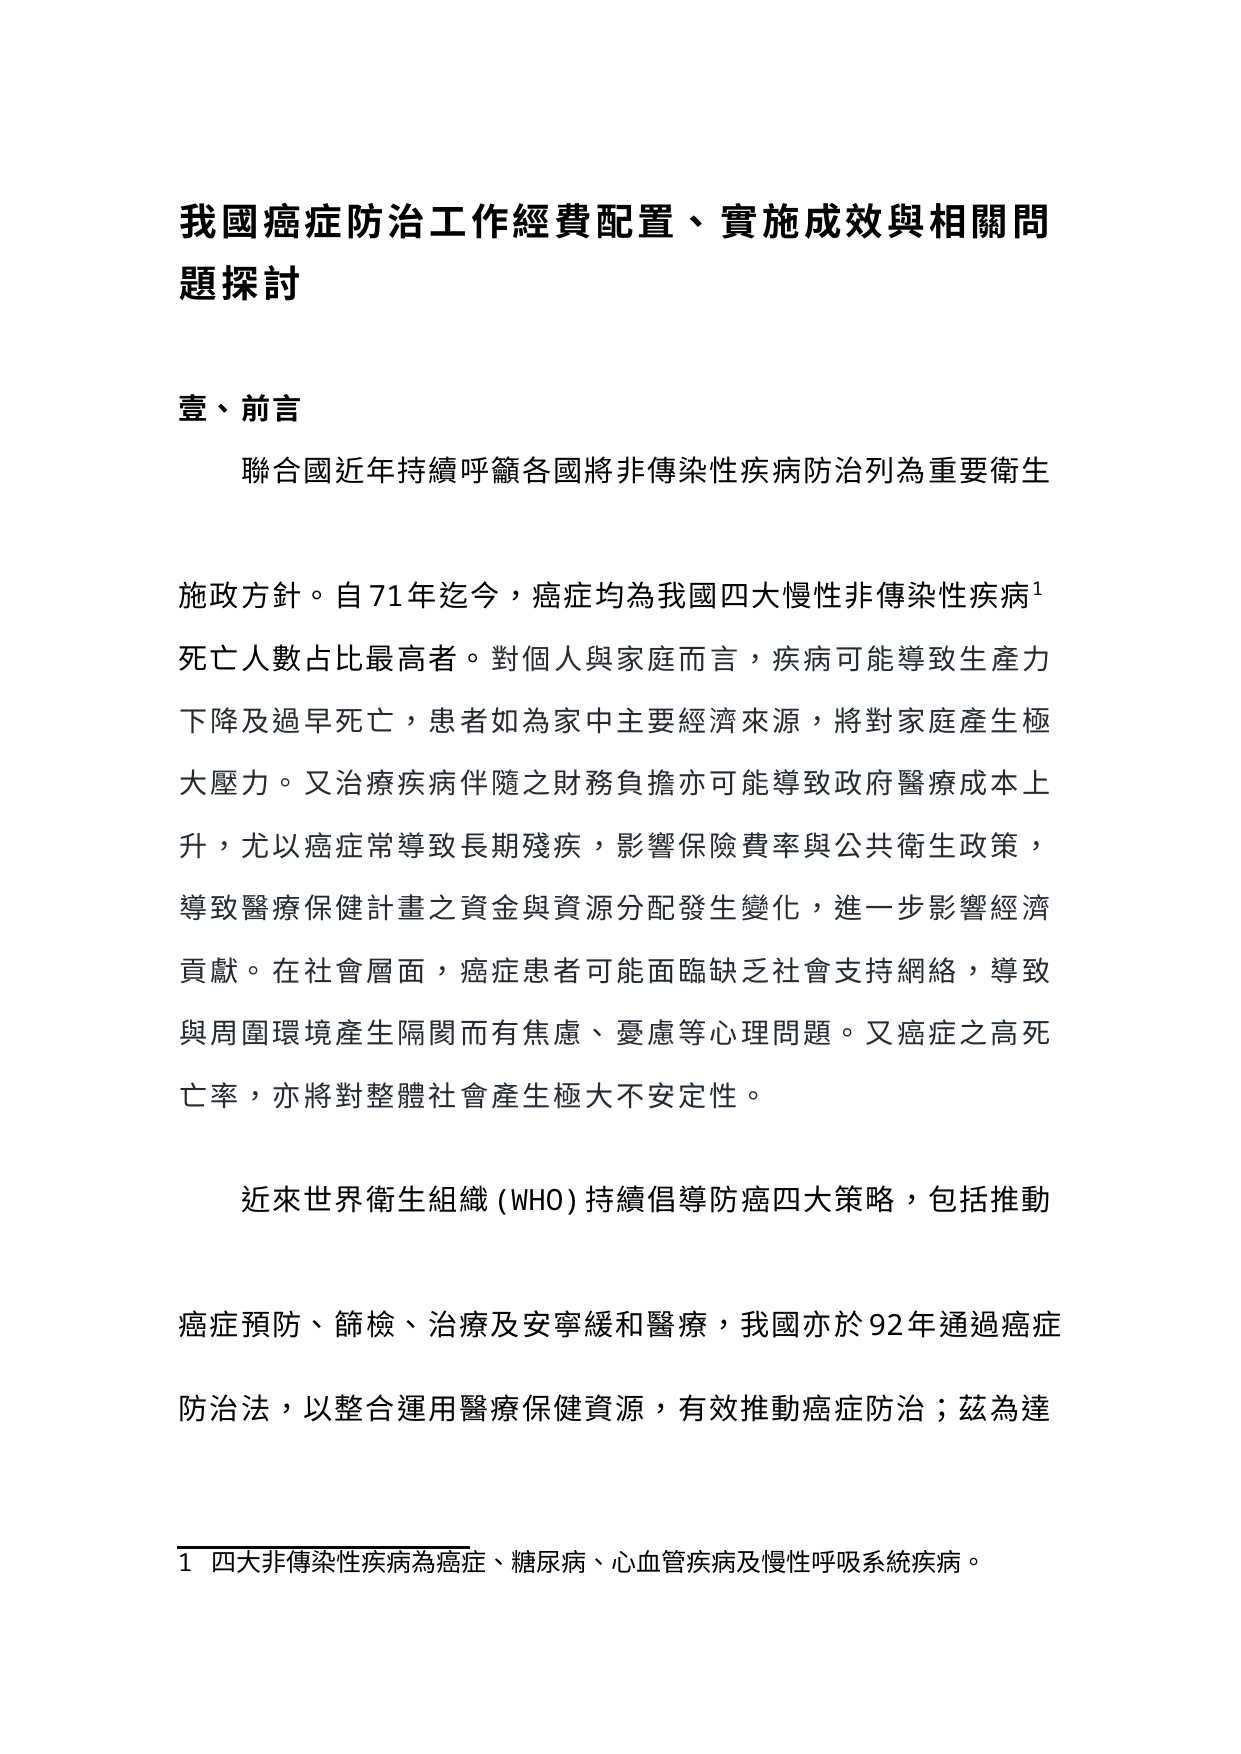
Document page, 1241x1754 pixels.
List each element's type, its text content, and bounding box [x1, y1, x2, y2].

text 壹、前言 [177, 365, 1063, 427]
text 聯合國近年持續呼籲各國將非傳染性疾病防治列為重要衛生施政方針。自71年迄今，癌症均為我國四大慢性非傳染性疾病死亡人數占比最高者。對個人與家庭而言，疾病可能導致生產力下降及過早死亡，患者如為家中主要經濟來源，將對家庭產生極大壓力。又治療疾病伴隨之財務負擔亦可能導致政府醫療成本上升，尤以癌症常導致長期殘疾，影響保險費率與公共衛生政策，導致醫療保健計畫之資金與資源分配發生變化，進一步影響經濟貢獻。在社會層面，癌症患者可能面臨缺乏社會支持網絡，導致與周圍環境產生隔閡而有焦慮、憂慮等心理問題。又癌症之高死亡率，亦將對整體社會產生極大不安定性。 [177, 427, 1063, 1115]
text 近來世界衛生組織(WHO)持續倡導防癌四大策略，包括推動癌症預防、篩檢、治療及安寧緩和醫療，我國亦於92年通過癌症防治法，以整合運用醫療保健資源，有效推動癌症防治；茲為達 [177, 1115, 1063, 1427]
text 四大非傳染性疾病為癌症、糖尿病、心血管疾病及慢性呼吸系統疾病。 [177, 1548, 1063, 1577]
text 我國癌症防治工作經費配置、實施成效與相關問題探討 [172, 177, 1059, 302]
